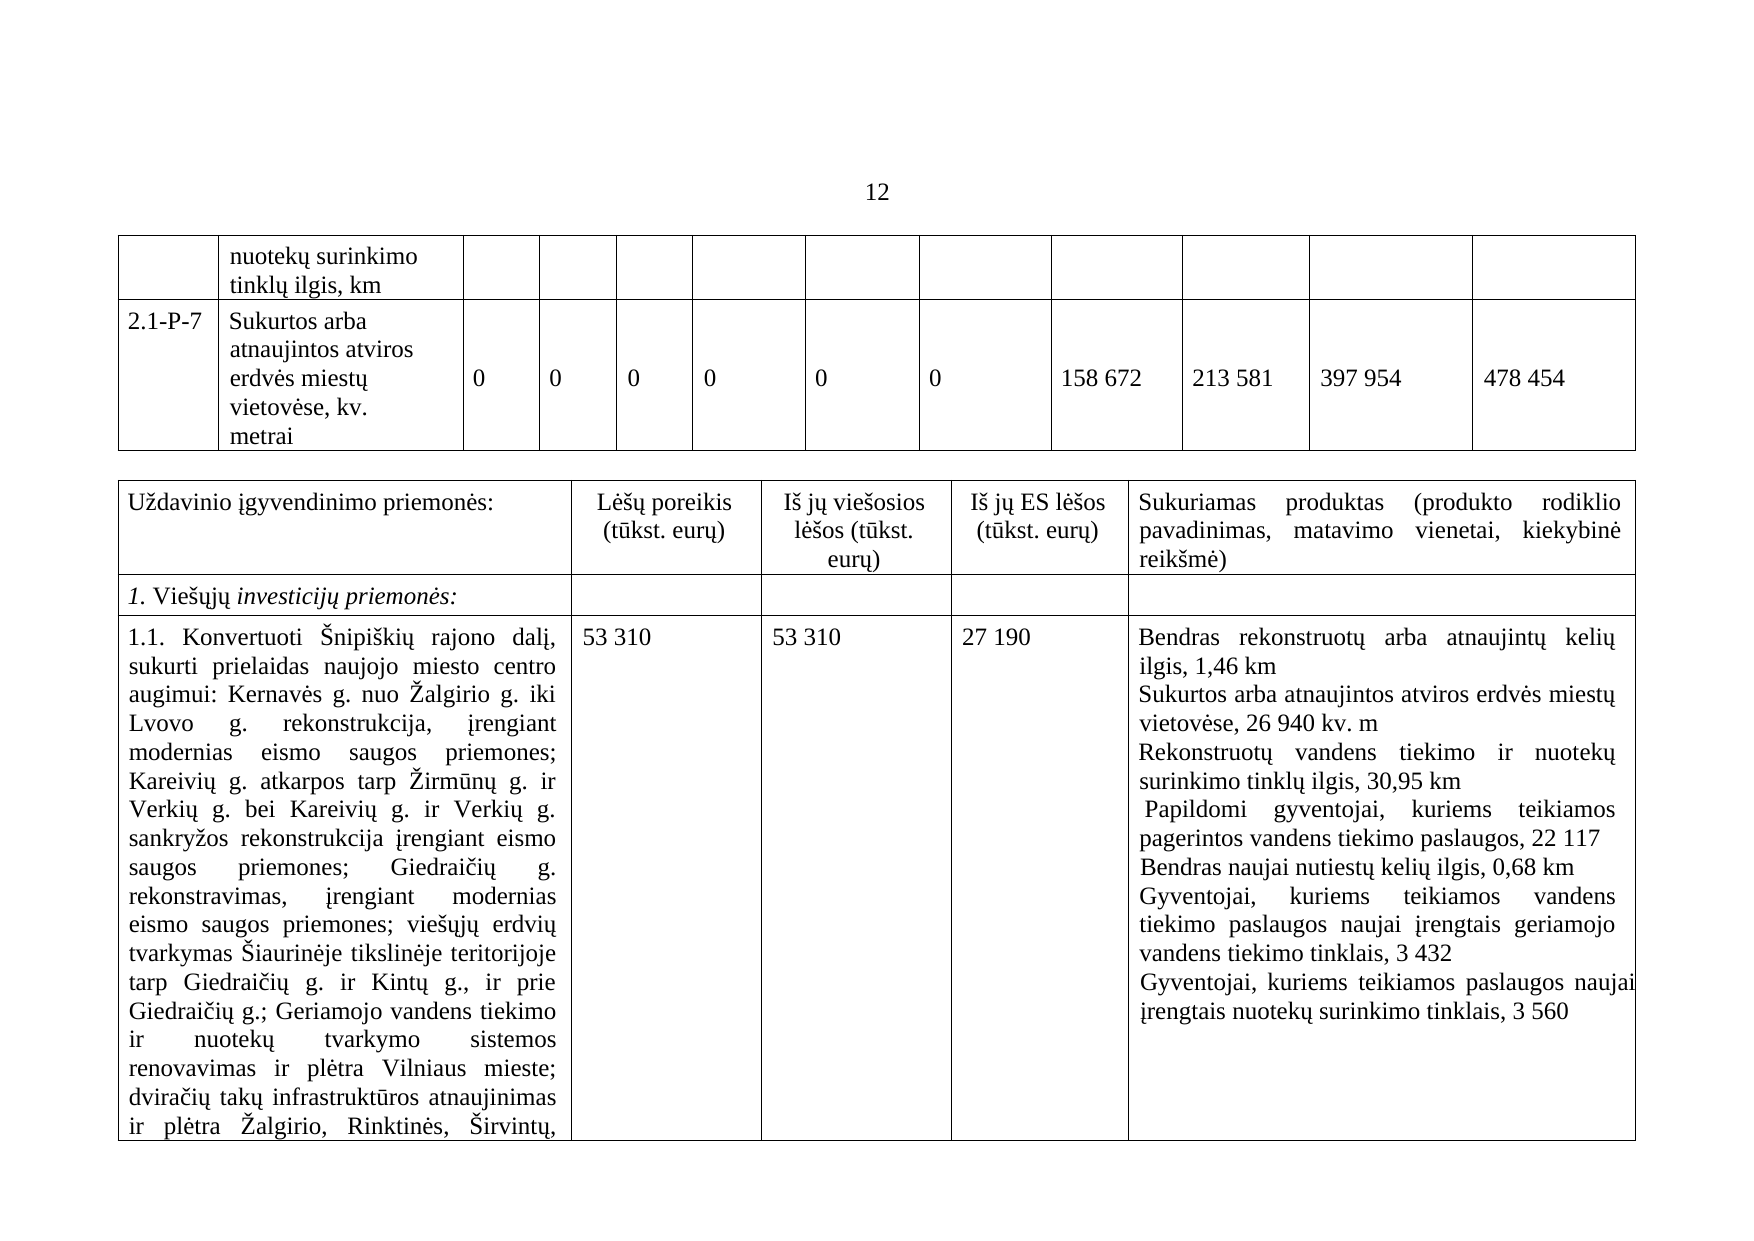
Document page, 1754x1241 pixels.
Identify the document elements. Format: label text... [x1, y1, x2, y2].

table_cell [464, 236, 539, 299]
table_cell 27 190 [952, 616, 1128, 1140]
table_cell 53 310 [762, 616, 951, 1140]
table_cell [1052, 236, 1182, 299]
table_cell 397 954 [1310, 300, 1472, 450]
table_header Lėšų poreikis (tūkst. eurų) [572, 481, 761, 574]
table_cell [693, 236, 805, 299]
table_cell [1473, 236, 1635, 299]
table_cell [617, 236, 692, 299]
table_cell 1.1. Konvertuoti Šnipiškių rajono dalį, sukurti prielaidas naujojo miesto centro augimui: Kernavės g. nuo Žalgirio g. iki Lvovo g. rekonstrukcija, įrengiant modernias eismo saugos priemones; Kareivių g. atkarpos tarp Žirmūnų g. ir Verkių g. bei Kareivių g. ir Verkių g. sankryžos rekonstrukcija įrengiant eismo saugos priemones; Giedraičių g. rekonstravimas, įrengiant modernias eismo saugos priemones; viešųjų erdvių tvarkymas Šiaurinėje tikslinėje teritorijoje tarp Giedraičių g. ir Kintų g., ir prie Giedraičių g.; Geriamojo vandens tiekimo ir nuotekų tvarkymo sistemos renovavimas ir plėtra Vilniaus mieste; dviračių takų infrastruktūros atnaujinimas ir plėtra Žalgirio, Rinktinės, Širvintų, [119, 616, 571, 1140]
table_cell [762, 575, 951, 615]
table_cell [540, 236, 616, 299]
table_cell [572, 575, 761, 615]
table_cell 53 310 [572, 616, 761, 1140]
table_cell 478 454 [1473, 300, 1635, 450]
table_cell 0 [806, 300, 919, 450]
table_cell Sukurtos arba atnaujintos atviros erdvės miestų vietovėse, kv. metrai [219, 300, 463, 450]
table_cell [1310, 236, 1472, 299]
table_cell [119, 236, 218, 299]
table_cell 0 [540, 300, 616, 450]
table_cell 158 672 [1052, 300, 1182, 450]
table_cell 2.1-P-7 [119, 300, 218, 450]
table_header Iš jų ES lėšos (tūkst. eurų) [952, 481, 1128, 574]
table_cell nuotekų surinkimo tinklų ilgis, km [219, 236, 463, 299]
table_cell [1183, 236, 1309, 299]
table_header Sukuriamas produktas (produkto rodiklio pavadinimas, matavimo vienetai, kiekybinė reikšmė) [1129, 481, 1635, 574]
table_cell 0 [920, 300, 1051, 450]
table_cell 1. Viešųjų investicijų priemonės: [119, 575, 571, 615]
table_header Iš jų viešosios lėšos (tūkst. eurų) [762, 481, 951, 574]
table_cell 0 [693, 300, 805, 450]
table_header Uždavinio įgyvendinimo priemonės: [119, 481, 571, 574]
table_cell Bendras rekonstruotų arba atnaujintų kelių ilgis, 1,46 km Sukurtos arba atnaujintos atviros erdvės miestų vietovėse, 26 940 kv. m Rekonstruotų vandens tiekimo ir nuotekų surinkimo tinklų ilgis, 30,95 km Papildomi gyventojai, kuriems teikiamos pagerintos vandens tiekimo paslaugos, 22 117 Bendras naujai nutiestų kelių ilgis, 0,68 km Gyventojai, kuriems teikiamos vandens tiekimo paslaugos naujai įrengtais geriamojo vandens tiekimo tinklais, 3 432 Gyventojai, kuriems teikiamos paslaugos naujai įrengtais nuotekų surinkimo tinklais, 3 560 [1129, 616, 1635, 1140]
table_cell 0 [617, 300, 692, 450]
table_cell [952, 575, 1128, 615]
table_cell 0 [464, 300, 539, 450]
table_cell [920, 236, 1051, 299]
table_cell 213 581 [1183, 300, 1309, 450]
table_cell [806, 236, 919, 299]
table_cell [1129, 575, 1635, 615]
